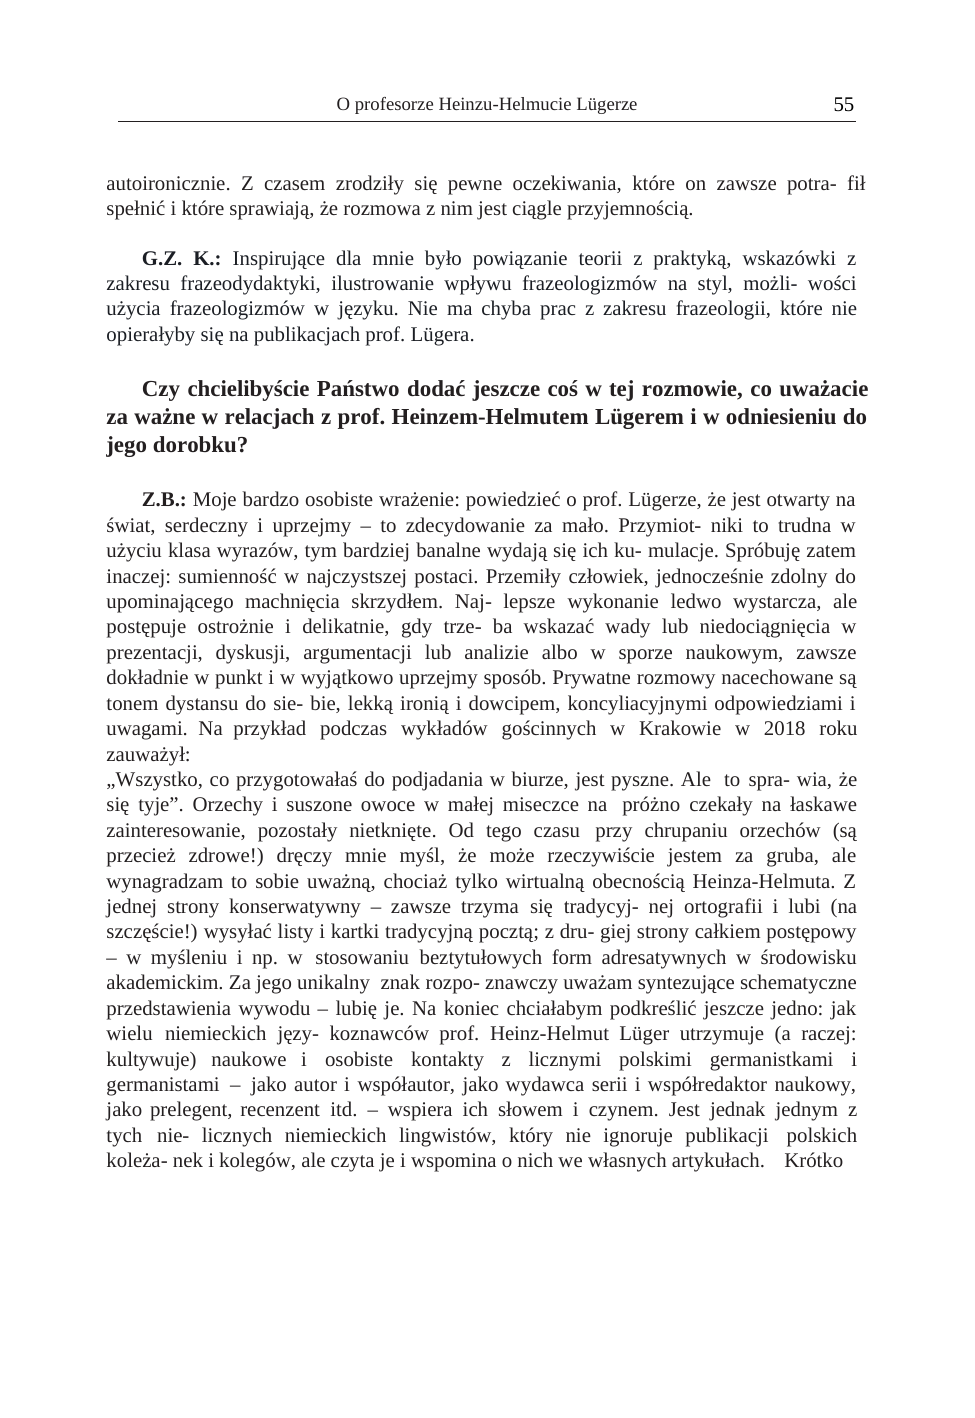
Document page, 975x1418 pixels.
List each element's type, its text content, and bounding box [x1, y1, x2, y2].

text Z.B.: Moje bardzo osobiste wrażenie: powiedzieć o prof. Lügerze, że jest otwarty na świat, serdeczny i uprzejmy – to zdecydowanie za mało. Przymiot- niki to trudna w użyciu klasa wyrazów, tym bardziej banalne wydają się ich ku- mulacje. Spróbuję zatem inaczej: sumienność w najczystszej postaci. Przemiły człowiek, jednocześnie zdolny do upominającego machnięcia skrzydłem. Naj- lepsze wykonanie ledwo wystarcza, ale postępuje ostrożnie i delikatnie, gdy trze- ba wskazać wady lub niedociągnięcia w prezentacji, dyskusji, argumentacji lub analizie albo w sporze naukowym, zawsze dokładnie w punkt i w wyjątkowo uprzejmy sposób. Prywatne rozmowy nacechowane są tonem dystansu do sie- bie, lekką ironią i dowcipem, koncyliacyjnymi odpowiedziami i uwagami. Na przykład podczas wykładów gościnnych w Krakowie w 2018 roku zauważył: [106, 487, 857, 766]
text „Wszystko, co przygotowałaś do podjadania w biurze, jest pyszne. Ale to spra- wia, że się tyje”. Orzechy i suszone owoce w małej miseczce na próżno czekały na łaskawe zainteresowanie, pozostały nietknięte. Od tego czasu przy chrupaniu orzechów (są przecież zdrowe!) dręczy mnie myśl, że może rzeczywiście jestem za gruba, ale wynagradzam to sobie uważną, chociaż tylko wirtualną obecnością Heinza-Helmuta. Z jednej strony konserwatywny – zawsze trzyma się tradycyj- nej ortografii i lubi (na szczęście!) wysyłać listy i kartki tradycyjną pocztą; z dru- giej strony całkiem postępowy – w myśleniu i np. w stosowaniu beztytułowych form adresatywnych w środowisku akademickim. Za jego unikalny znak rozpo- znawczy uważam syntezujące schematyczne przedstawienia wywodu – lubię je. Na koniec chciałabym podkreślić jeszcze jedno: jak wielu niemieckich języ- koznawców prof. Heinz-Helmut Lüger utrzymuje (a raczej: kultywuje) naukowe i osobiste kontakty z licznymi polskimi germanistkami i germanistami – jako autor i współautor, jako wydawca serii i współredaktor naukowy, jako prelegent, recenzent itd. ‒ wspiera ich słowem i czynem. Jest jednak jednym z tych nie- licznych niemieckich lingwistów, który nie ignoruje publikacji polskich koleża- nek i kolegów, ale czyta je i wspomina o nich we własnych artykułach. Krótko [106, 767, 857, 1172]
text G.Z. K.: Inspirujące dla mnie było powiązanie teorii z praktyką, wskazówki z zakresu frazeodydaktyki, ilustrowanie wpływu frazeologizmów na styl, możli- wości użycia frazeologizmów w języku. Nie ma chyba prac z zakresu frazeologii, które nie opierałyby się na publikacjach prof. Lügera. [106, 246, 857, 346]
text autoironicznie. Z czasem zrodziły się pewne oczekiwania, które on zawsze potra- fił spełnić i które sprawiają, że rozmowa z nim jest ciągle przyjemnością. [106, 171, 867, 220]
subtitle Czy chcielibyście Państwo dodać jeszcze coś w tej rozmowie, co uważacie za ważne w relacjach z prof. Heinzem-Helmutem Lügerem i w odniesieniu do jego dorobku? [106, 375, 869, 457]
